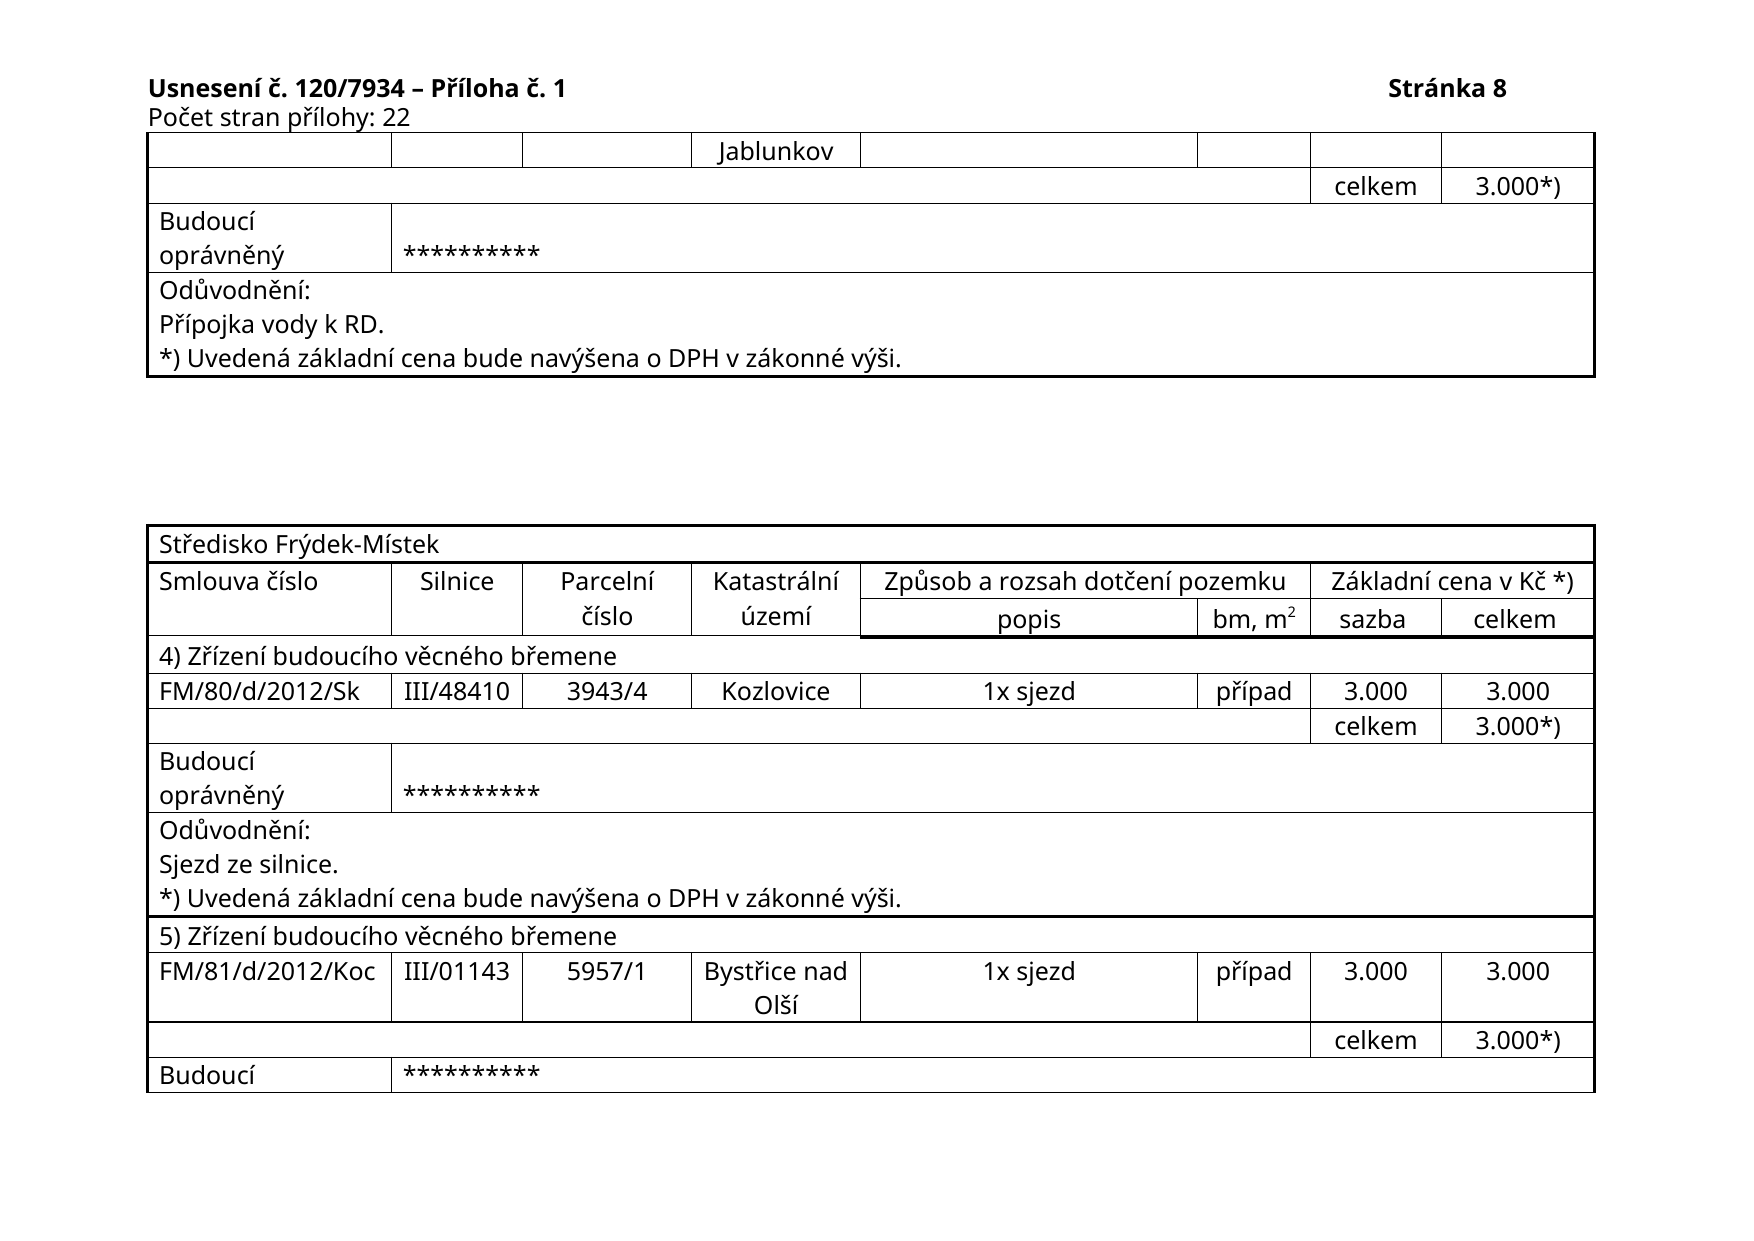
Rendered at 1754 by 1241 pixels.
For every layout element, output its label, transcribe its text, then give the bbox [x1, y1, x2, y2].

table_cell ********** [392, 744, 1593, 812]
table_cell [149, 133, 391, 167]
table_cell ********** [392, 1058, 1593, 1092]
table_cell 3.000 [1442, 953, 1593, 1021]
table_cell Budoucí oprávněný [149, 204, 391, 272]
table_cell 3.000 [1311, 674, 1441, 708]
table_cell III/48410 [392, 674, 522, 708]
table_cell popis [861, 599, 1197, 635]
table_cell 1x sjezd [861, 674, 1197, 708]
table_header Středisko Frýdek-Místek [149, 527, 1593, 561]
table_cell celkem [1311, 1023, 1441, 1057]
table_cell 1x sjezd [861, 953, 1197, 1021]
table_cell [149, 709, 1310, 743]
table_cell Katastrální území [692, 564, 860, 635]
table_cell 3.000*) [1442, 1023, 1593, 1057]
table_cell Bystřice nad Olší [692, 953, 860, 1021]
table_cell Odůvodnění: Přípojka vody k RD. *) Uvedená základní cena bude navýšena o DPH v zákonné výši. [149, 273, 1593, 375]
table_cell případ [1198, 953, 1310, 1021]
table_cell Odůvodnění: Sjezd ze silnice. *) Uvedená základní cena bude navýšena o DPH v zákonné výši. [149, 813, 1593, 915]
table_cell 5957/1 [523, 953, 691, 1021]
table_cell Základní cena v Kč *) [1311, 564, 1593, 598]
table_cell [149, 1023, 1310, 1057]
table_cell Parcelní číslo [523, 564, 691, 635]
table_cell Způsob a rozsah dotčení pozemku [861, 564, 1310, 598]
table_cell [1311, 133, 1441, 167]
table_cell Kozlovice [692, 674, 860, 708]
table_cell 3.000 [1311, 953, 1441, 1021]
table_cell [523, 133, 691, 167]
table_cell [861, 133, 1197, 167]
table_cell celkem [1311, 709, 1441, 743]
table_cell [392, 133, 522, 167]
table_cell případ [1198, 674, 1310, 708]
table_cell [1442, 133, 1593, 167]
table_cell III/01143 [392, 953, 522, 1021]
table_cell sazba [1311, 599, 1441, 635]
table_cell Jablunkov [692, 133, 860, 167]
table_cell 5) Zřízení budoucího věcného břemene [149, 918, 1593, 952]
table_cell [1198, 133, 1310, 167]
table_cell bm, m2 [1198, 599, 1310, 635]
table_cell 4) Zřízení budoucího věcného břemene [149, 636, 1593, 672]
table_cell FM/81/d/2012/Koc [149, 953, 391, 1021]
table_cell Budoucí oprávněný [149, 744, 391, 812]
table_cell 3.000 [1442, 674, 1593, 708]
table_cell 3943/4 [523, 674, 691, 708]
table_cell Smlouva číslo [149, 564, 391, 635]
table_cell celkem [1442, 599, 1593, 635]
table_cell celkem [1311, 168, 1441, 202]
table_cell 3.000*) [1442, 709, 1593, 743]
table_cell Budoucí [149, 1058, 391, 1092]
table_cell [149, 168, 1310, 202]
table_cell Silnice [392, 564, 522, 635]
table_cell FM/80/d/2012/Sk [149, 674, 391, 708]
table_cell ********** [392, 204, 1593, 272]
table_cell 3.000*) [1442, 168, 1593, 202]
